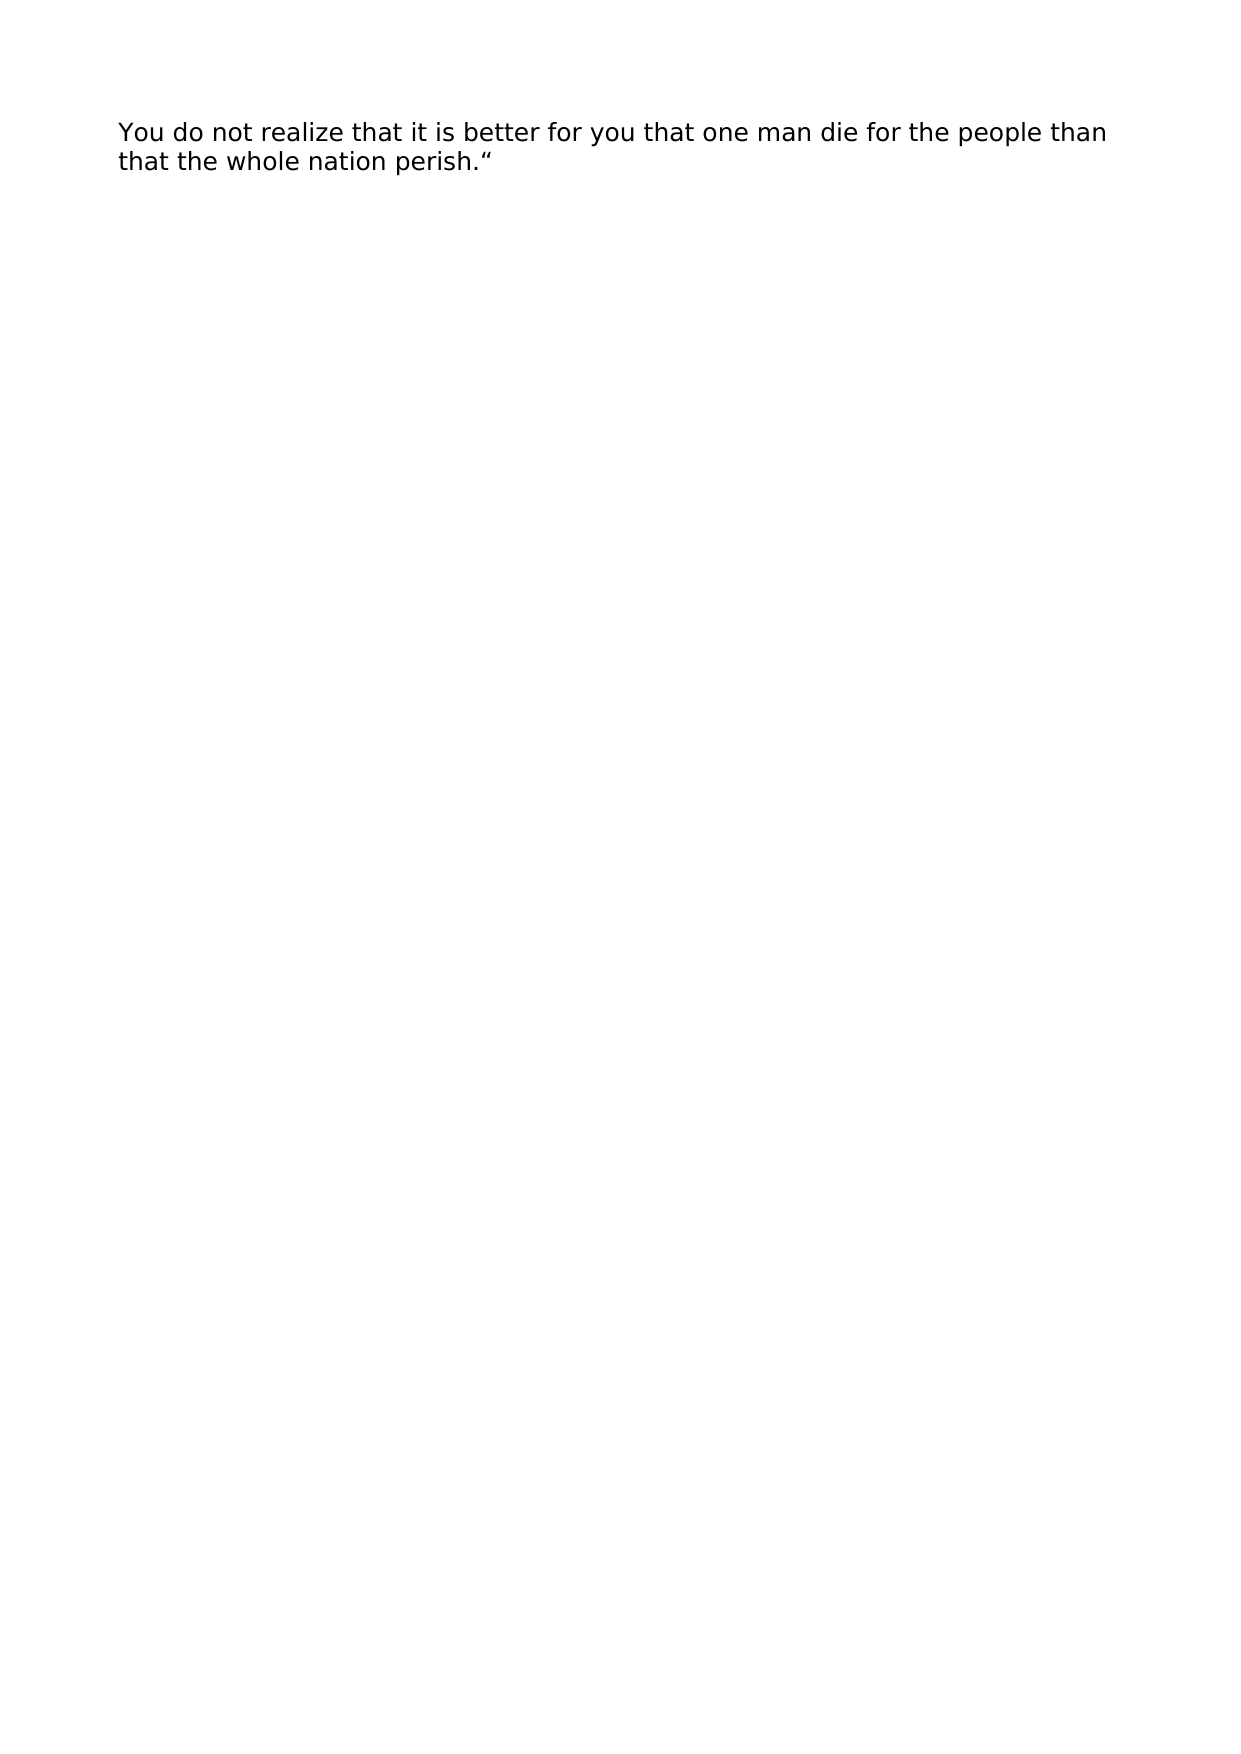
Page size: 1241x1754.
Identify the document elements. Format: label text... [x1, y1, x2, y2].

text You do not realize that it is better for you that one man die for the people than that the whole nation perish.“ [118, 118, 1122, 176]
